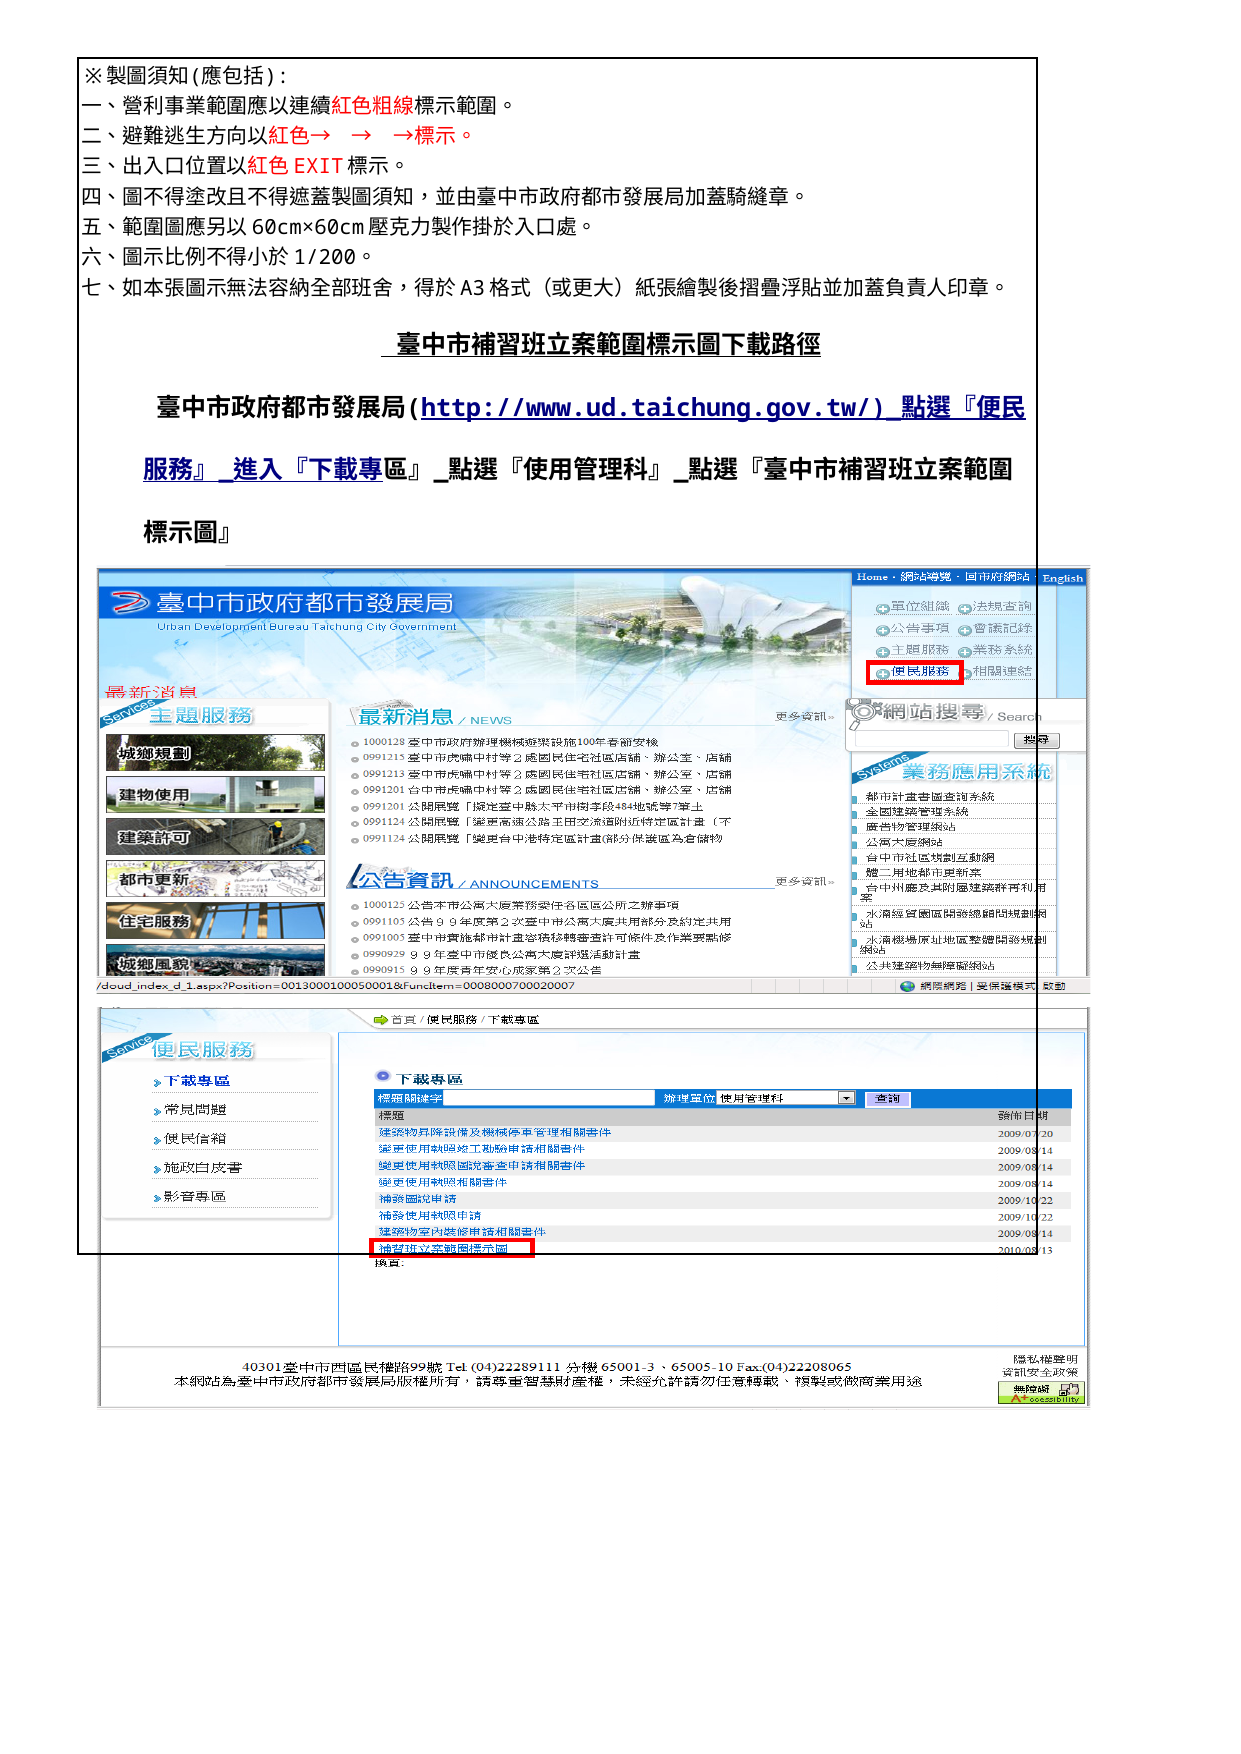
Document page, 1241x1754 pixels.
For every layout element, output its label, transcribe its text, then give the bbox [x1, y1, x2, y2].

table_cell ※製圖須知(應包括): 一、營利事業範圍應以連續紅色粗線標示範圍。 二、避難逃生方向以紅色→ → →標示。 三、出入口位置以紅色EXIT標示。 四、圖不得塗改且不得遮蓋製圖須知，並由臺中市政府都市發展局加蓋騎縫章。 五、範圍圖應另以60cm×60cm壓克力製作掛於入口處。 六、圖示比例不得小於1/200。 七、如本張圖示無法容納全部班舍，得於A3格式（或更大）紙張繪製後摺疊浮貼並加蓋負責人印章。 臺中市補習班立案範圍標示圖下載路徑 臺中市政府都市發展局(http://www.ud.taichung.gov.tw/)_點選『便民服務』_進入『下載專區』_點選『使用管理科』_點選『臺中市補習班立案範圍標示圖』 [79, 59, 1036, 1253]
